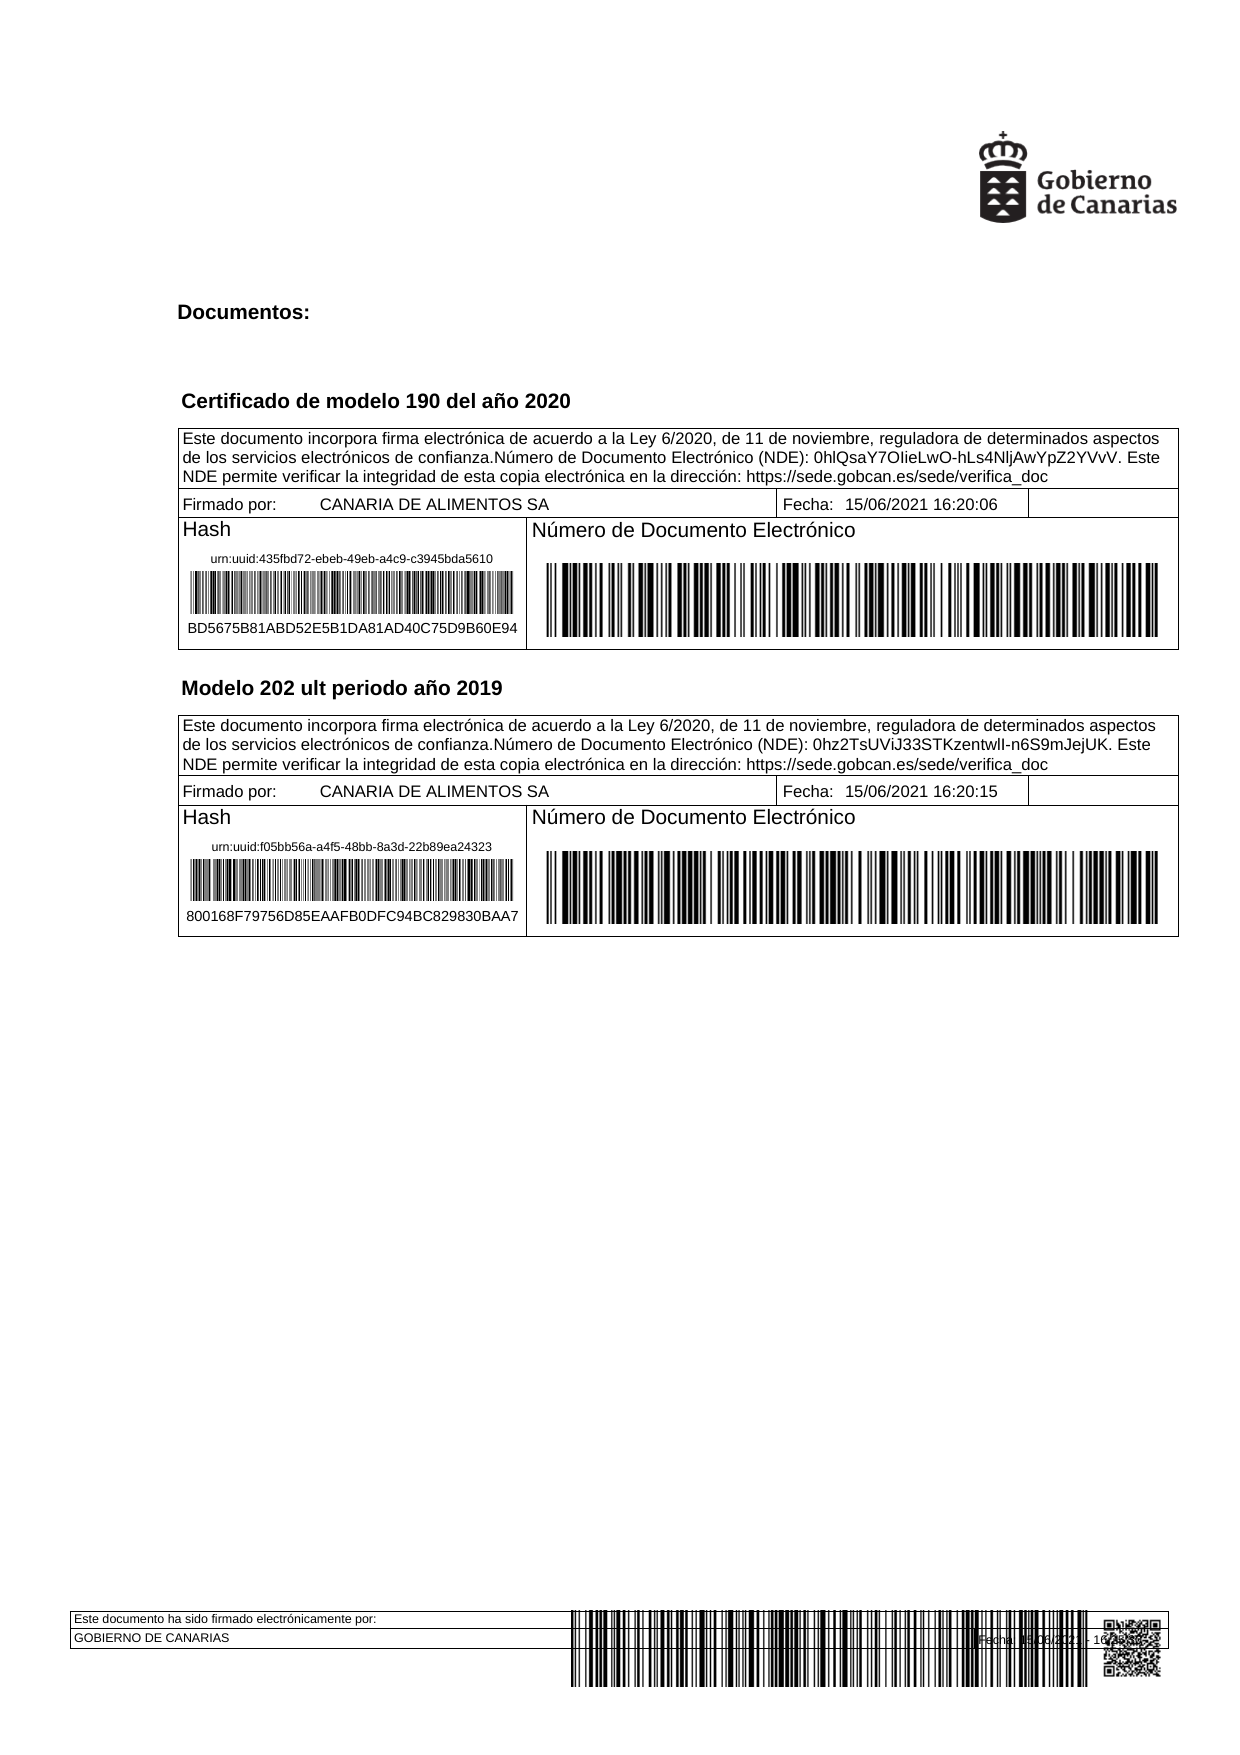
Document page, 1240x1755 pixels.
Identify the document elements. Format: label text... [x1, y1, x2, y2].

table_header Este documento incorpora firma electrónica de acuerdo a la Ley 6/2020, de 11 de noviembre, reguladora de determinados aspectos de los servicios electrónicos de confianza.Número de Documento Electrónico (NDE): 0hlQsaY7OIieLwO-hLs4NljAwYpZ2YVvV. Este NDE permite verificar la integridad de esta copia electrónica en la dirección: https://sede.gobcan.es/sede/verifica_doc [179, 429, 1178, 488]
table_cell Hash urn:uuid:435fbd72-ebeb-49eb-a4c9-c3945bda5610 BD5675B81ABD52E5B1DA81AD40C75D9B60E94 [179, 518, 526, 648]
table_cell Número de Documento Electrónico [527, 518, 1178, 648]
table_header Este documento incorpora firma electrónica de acuerdo a la Ley 6/2020, de 11 de noviembre, reguladora de determinados aspectos de los servicios electrónicos de confianza.Número de Documento Electrónico (NDE): 0hz2TsUViJ33STKzentwlI-n6S9mJejUK. Este NDE permite verificar la integridad de esta copia electrónica en la dirección: https://sede.gobcan.es/sede/verifica_doc [179, 716, 1178, 775]
table_cell Firmado por: CANARIA DE ALIMENTOS SA [179, 489, 776, 517]
table_header Este documento ha sido firmado electrónicamente por: [71, 1612, 571, 1627]
table_cell Fecha: 15/06/2021 16:20:06 [777, 489, 1028, 517]
text Modelo 202 ult periodo año 2019 [181, 676, 1189, 700]
table_cell Fecha: 15/06/2021 16:20:15 [777, 776, 1028, 804]
text Certificado de modelo 190 del año 2020 [181, 388, 1189, 412]
table_cell [1029, 489, 1178, 517]
table_cell Número de Documento Electrónico [527, 806, 1178, 936]
table_cell Firmado por: CANARIA DE ALIMENTOS SA [179, 776, 776, 804]
table_header [1088, 1612, 1168, 1627]
table_cell Hash urn:uuid:f05bb56a-a4f5-48bb-8a3d-22b89ea24323 800168F79756D85EAAFB0DFC94BC829830BAA7 [179, 806, 526, 936]
table_cell GOBIERNO DE CANARIAS [71, 1629, 571, 1648]
table_cell [1029, 776, 1178, 804]
